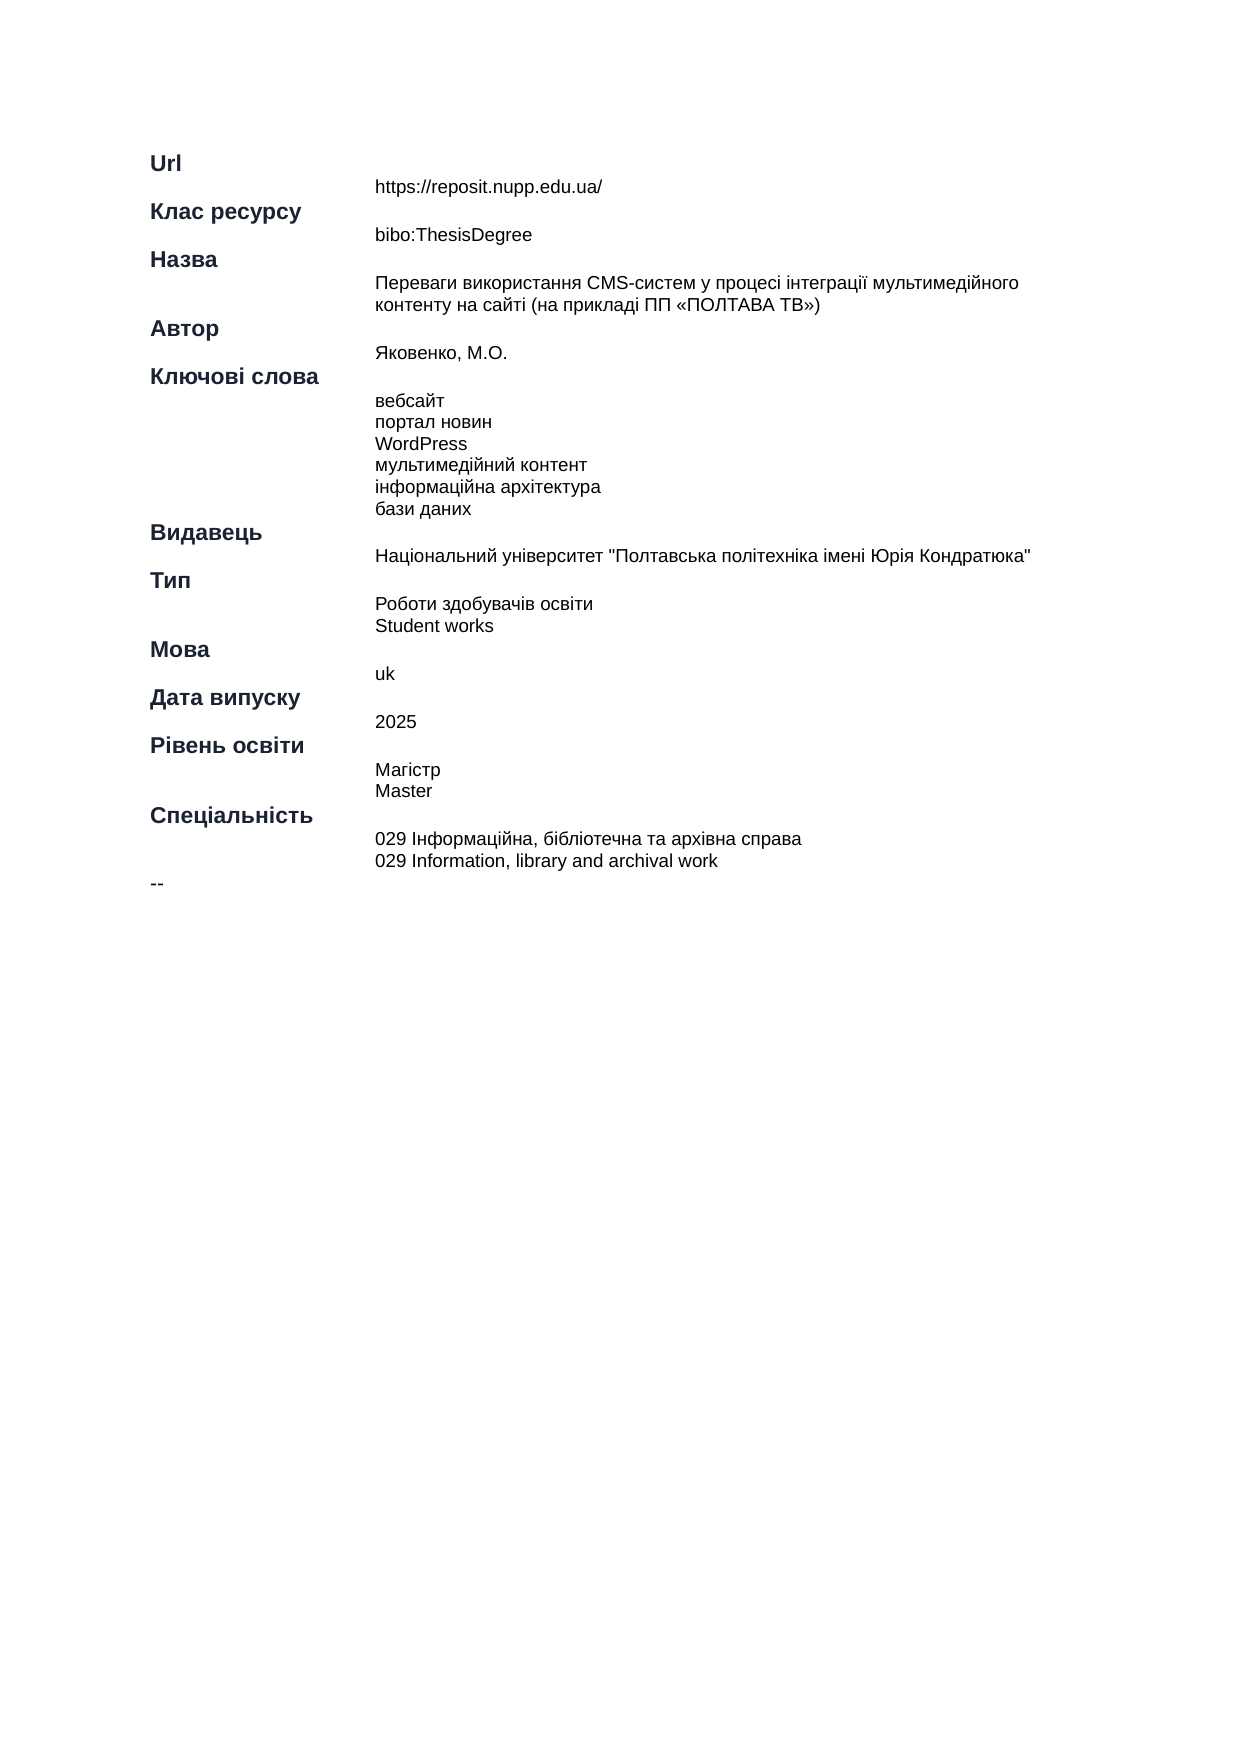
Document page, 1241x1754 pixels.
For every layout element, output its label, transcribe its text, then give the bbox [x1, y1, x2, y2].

text 029 Інформаційна, бібліотечна та архівна справа [375, 828, 1090, 849]
text Яковенко, М.О. [375, 342, 1090, 363]
text Ключові слова [150, 363, 1090, 389]
text uk [375, 663, 1090, 684]
text Клас ресурсу [150, 198, 1090, 224]
text портал новин [375, 411, 1090, 433]
text Master [375, 780, 1090, 802]
text інформаційна архітектура [375, 476, 1090, 497]
text Student works [375, 615, 1090, 636]
text Тип [150, 567, 1090, 593]
text Дата випуску [150, 684, 1090, 711]
text Роботи здобувачів освіти [375, 593, 1090, 615]
text Спеціальність [150, 802, 1090, 828]
text вебсайт [375, 389, 1090, 411]
text 2025 [375, 711, 1090, 732]
text bibo:ThesisDegree [375, 224, 1090, 246]
text Магістр [375, 758, 1090, 780]
text https://reposit.nupp.edu.ua/ [375, 176, 1090, 198]
text Видавець [150, 519, 1090, 545]
text -- [150, 871, 1090, 895]
text мультимедійний контент [375, 454, 1090, 476]
text Автор [150, 315, 1090, 342]
text Назва [150, 246, 1090, 272]
text Url [150, 150, 1090, 176]
text Рівень освіти [150, 732, 1090, 758]
text 029 Information, library and archival work [375, 849, 1090, 871]
text Національний університет "Полтавська політехніка імені Юрія Кондратюка" [375, 545, 1090, 567]
text Мова [150, 636, 1090, 663]
text Переваги використання CMS-систем у процесі інтеграції мультимедійного контенту на сайті (на прикладі ПП «ПОЛТАВА ТВ») [375, 272, 1090, 315]
text бази даних [375, 497, 1090, 519]
text WordPress [375, 433, 1090, 454]
